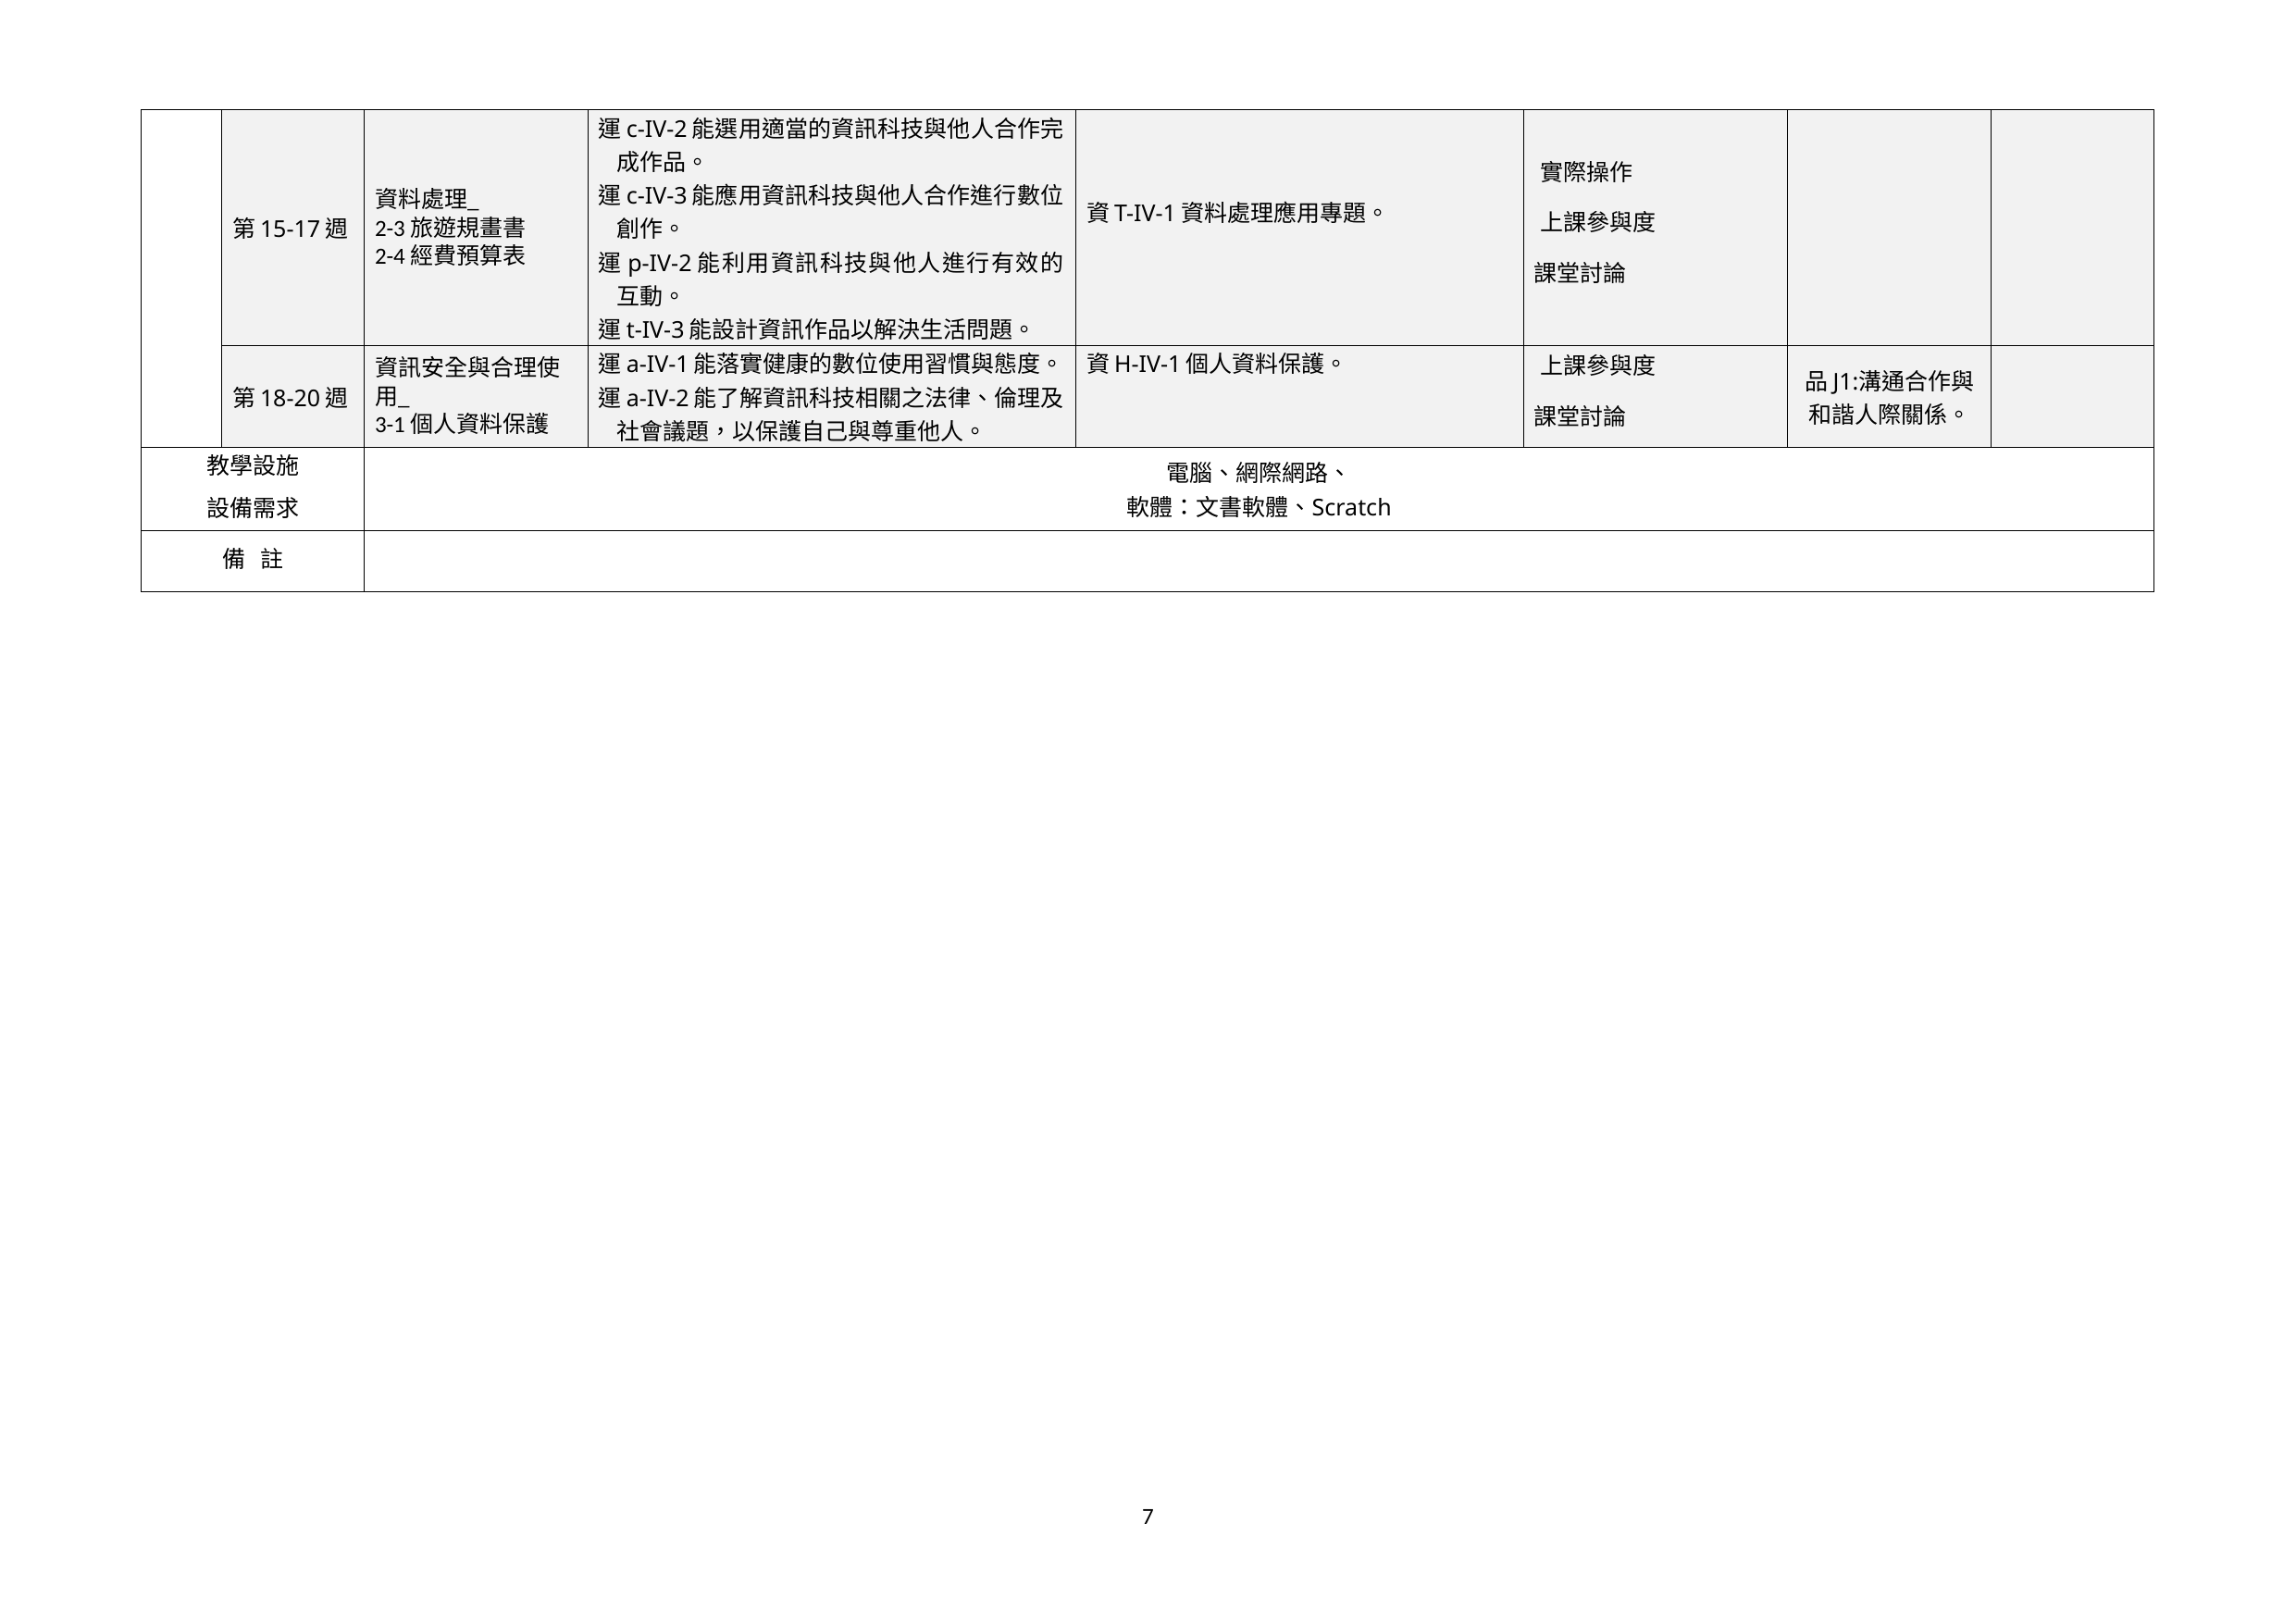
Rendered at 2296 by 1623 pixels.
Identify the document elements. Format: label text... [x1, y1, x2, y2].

table_cell 電腦、網際網路、 軟體：文書軟體、Scratch [365, 448, 2153, 529]
table_cell [1992, 346, 2153, 447]
table_cell 實際操作 上課參與度 課堂討論 [1524, 110, 1787, 345]
table_cell 上課參與度 課堂討論 [1524, 346, 1787, 447]
table_cell 第18-20週 [222, 346, 364, 447]
table_cell 運c-IV-2能選用適當的資訊科技與他人合作完成作品。 運c-IV-3能應用資訊科技與他人合作進行數位創作。 運p-IV-2能利用資訊科技與他人進行有效的互動。 運t-IV-3能設計資訊作品以解決生活問題。 [589, 110, 1075, 345]
table_cell 運a-IV-1能落實健康的數位使用習慣與態度。 運a-IV-2能了解資訊科技相關之法律、倫理及社會議題，以保護自己與尊重他人。 [589, 346, 1075, 447]
table_cell 資料處理_ 2-3 旅遊規畫書 2-4 經費預算表 [365, 110, 588, 345]
table_cell 備 註 [142, 531, 364, 591]
table_cell 資T-IV-1資料處理應用專題。 [1076, 110, 1523, 345]
table_cell 資H-IV-1個人資料保護。 [1076, 346, 1523, 447]
table_cell 品J1:溝通合作與和諧人際關係。 [1788, 346, 1991, 447]
table_cell 第15-17週 [222, 110, 364, 345]
table_cell [365, 531, 2153, 591]
table_cell [1992, 110, 2153, 345]
table_cell [1788, 110, 1991, 345]
table_cell 教學設施 設備需求 [142, 448, 364, 529]
table_cell 資訊安全與合理使用_ 3-1 個人資料保護 [365, 346, 588, 447]
